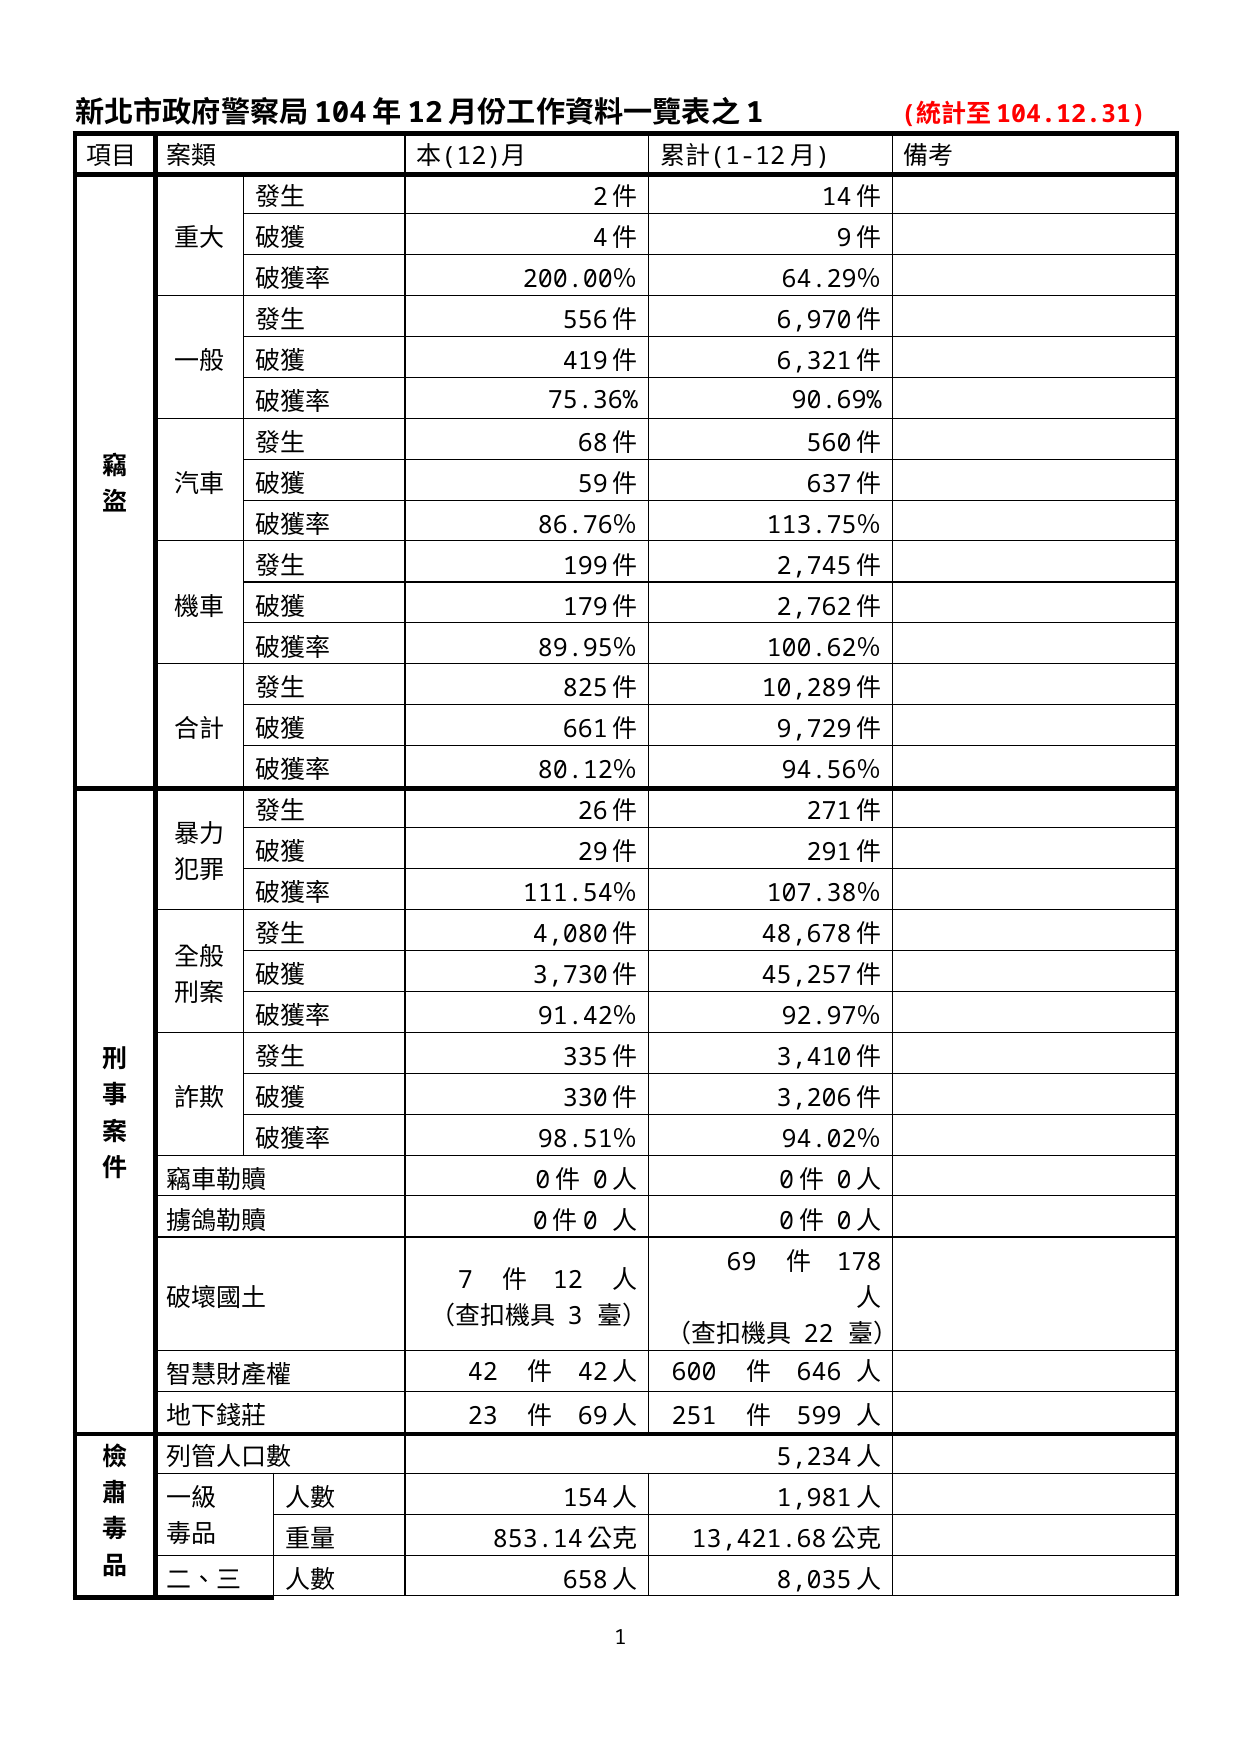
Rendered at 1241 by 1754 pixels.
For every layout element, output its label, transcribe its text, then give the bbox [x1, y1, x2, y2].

table_cell [893, 1436, 1175, 1473]
table_cell 68件 [406, 419, 648, 458]
table_cell 破獲率 [244, 623, 404, 663]
table_cell [893, 378, 1175, 418]
table_cell 人數 [274, 1474, 404, 1513]
table_cell 6,970件 [649, 296, 892, 336]
table_cell 330件 [406, 1074, 648, 1113]
table_cell 破獲 [244, 214, 404, 254]
table_cell 10,289件 [649, 664, 892, 704]
table_cell 560件 [649, 419, 892, 458]
table_cell 100.62％ [649, 623, 892, 663]
table_cell [893, 705, 1175, 745]
table_cell 13,421.68公克 [649, 1515, 892, 1554]
table_cell [893, 1474, 1175, 1513]
table_cell 合計 [158, 664, 243, 786]
table_cell 破獲 [244, 1074, 404, 1113]
table_cell [893, 255, 1175, 295]
table_cell 機車 [158, 541, 243, 663]
text 新北市政府警察局104年12月份工作資料一覽表之1 (統計至104.12.31) [75, 89, 1165, 131]
table_cell [893, 664, 1175, 704]
table_cell 擄鴿勒贖 [158, 1196, 404, 1236]
table_cell [893, 1238, 1175, 1350]
table_cell 人數 [274, 1556, 404, 1595]
table_cell 詐欺 [158, 1033, 243, 1154]
table_cell 825件 [406, 664, 648, 704]
table_cell 暴力犯罪 [158, 791, 243, 909]
table_cell 發生 [244, 910, 404, 950]
table_cell 4,080件 [406, 910, 648, 950]
table_cell 竊車勒贖 [158, 1156, 404, 1195]
table_cell [893, 1156, 1175, 1195]
table_cell [893, 1033, 1175, 1073]
table_cell 98.51％ [406, 1115, 648, 1154]
table_cell 48,678件 [649, 910, 892, 950]
table_header 本(12)月 [406, 136, 648, 172]
table_cell [893, 419, 1175, 458]
table_cell 94.02％ [649, 1115, 892, 1154]
table_cell 29件 [406, 828, 648, 868]
table_cell 251 件 599 人 [649, 1392, 892, 1432]
table_cell 91.42％ [406, 992, 648, 1032]
table_cell 89.95％ [406, 623, 648, 663]
table_cell [893, 992, 1175, 1032]
table_cell 破獲率 [244, 869, 404, 909]
table_cell 45,257件 [649, 951, 892, 991]
table_cell 破壞國土 [158, 1238, 404, 1350]
table_cell 3,410件 [649, 1033, 892, 1073]
table_cell 發生 [244, 419, 404, 458]
table_cell [893, 501, 1175, 540]
table_cell 199件 [406, 541, 648, 581]
table_cell 全般刑案 [158, 910, 243, 1032]
table_cell 86.76％ [406, 501, 648, 540]
table_cell 23 件 69人 [406, 1392, 648, 1432]
table_cell [893, 1351, 1175, 1391]
table_cell 8,035人 [649, 1556, 892, 1595]
table_cell 發生 [244, 791, 404, 827]
table_header 案類 [158, 136, 404, 172]
table_cell [893, 791, 1175, 827]
table_cell 0件 0人 [649, 1196, 892, 1236]
table_cell 3,730件 [406, 951, 648, 991]
table_cell 破獲率 [244, 378, 404, 418]
table_cell 二、三 [158, 1556, 273, 1595]
table_cell [893, 1196, 1175, 1236]
table_cell [893, 910, 1175, 950]
table_cell [893, 1515, 1175, 1554]
table_cell 75.36% [406, 378, 648, 418]
table_cell 破獲率 [244, 746, 404, 786]
table_cell [893, 583, 1175, 622]
table_cell 發生 [244, 1033, 404, 1073]
table_cell 破獲 [244, 337, 404, 377]
table_cell [893, 541, 1175, 581]
table_cell 7 件 12 人 （查扣機具 3 臺） [406, 1238, 648, 1350]
table_cell 200.00％ [406, 255, 648, 295]
table_cell 發生 [244, 296, 404, 336]
table_cell [893, 1392, 1175, 1432]
table_cell 6,321件 [649, 337, 892, 377]
table_cell 26件 [406, 791, 648, 827]
table_cell 637件 [649, 460, 892, 499]
table_cell 9件 [649, 214, 892, 254]
table_cell [893, 337, 1175, 377]
table_cell [893, 1115, 1175, 1154]
table_cell 419件 [406, 337, 648, 377]
table_cell [893, 1556, 1175, 1595]
table_cell 64.29％ [649, 255, 892, 295]
table_cell 一般 [158, 296, 243, 418]
table_cell 重量 [274, 1515, 404, 1554]
table_cell 42 件 42人 [406, 1351, 648, 1391]
table_cell 14件 [649, 177, 892, 213]
table_cell 658人 [406, 1556, 648, 1595]
table_cell [893, 869, 1175, 909]
table_cell 291件 [649, 828, 892, 868]
table_cell [893, 177, 1175, 213]
table_cell [893, 460, 1175, 499]
table_cell 破獲 [244, 828, 404, 868]
table_cell 94.56％ [649, 746, 892, 786]
table_cell 0件 0人 [406, 1156, 648, 1195]
table_cell [893, 214, 1175, 254]
table_cell 113.75％ [649, 501, 892, 540]
table_cell 破獲 [244, 460, 404, 499]
table_cell 2,762件 [649, 583, 892, 622]
table_cell 1,981人 [649, 1474, 892, 1513]
table_cell 9,729件 [649, 705, 892, 745]
table_cell 汽車 [158, 419, 243, 540]
table_cell 111.54％ [406, 869, 648, 909]
table_cell 4件 [406, 214, 648, 254]
table_cell 一級 毒品 [158, 1474, 273, 1554]
table_header 項目 [77, 136, 153, 172]
table_cell 853.14公克 [406, 1515, 648, 1554]
table_cell 破獲率 [244, 992, 404, 1032]
table_cell 刑 事 案 件 [77, 791, 153, 1432]
table_cell 59件 [406, 460, 648, 499]
table_cell 2,745件 [649, 541, 892, 581]
table_header 累計(1-12月) [649, 136, 892, 172]
table_cell 破獲率 [244, 255, 404, 295]
table_cell 發生 [244, 177, 404, 213]
table_cell 661件 [406, 705, 648, 745]
table_cell 556件 [406, 296, 648, 336]
table_cell 檢肅毒品 [77, 1436, 153, 1595]
table_cell 3,206件 [649, 1074, 892, 1113]
table_cell 80.12％ [406, 746, 648, 786]
table_cell 92.97％ [649, 992, 892, 1032]
table_cell 破獲 [244, 583, 404, 622]
table_cell 90.69% [649, 378, 892, 418]
table_cell 重大 [158, 177, 243, 295]
table_cell [893, 828, 1175, 868]
table_cell [893, 746, 1175, 786]
table_cell 發生 [244, 541, 404, 581]
table_cell 竊 盜 [77, 177, 153, 786]
table_cell 5,234人 [406, 1436, 892, 1473]
table_cell 335件 [406, 1033, 648, 1073]
table_cell [893, 623, 1175, 663]
table_cell 破獲 [244, 951, 404, 991]
table_cell 107.38％ [649, 869, 892, 909]
table_cell 69 件 178 人 （查扣機具 22 臺） [649, 1238, 892, 1350]
table_cell 0件0 人 [406, 1196, 648, 1236]
table_cell [893, 1074, 1175, 1113]
table_cell [893, 951, 1175, 991]
table_cell 600 件 646 人 [649, 1351, 892, 1391]
table_cell 154人 [406, 1474, 648, 1513]
table_cell 271件 [649, 791, 892, 827]
table_cell 破獲 [244, 705, 404, 745]
table_cell 地下錢莊 [158, 1392, 404, 1432]
table_header 備考 [893, 136, 1175, 172]
table_cell 破獲率 [244, 1115, 404, 1154]
table_cell 破獲率 [244, 501, 404, 540]
table_cell 列管人口數 [158, 1436, 404, 1473]
table_cell 179件 [406, 583, 648, 622]
table_cell 智慧財產權 [158, 1351, 404, 1391]
table_cell [893, 296, 1175, 336]
table_cell 0件 0人 [649, 1156, 892, 1195]
table_cell 發生 [244, 664, 404, 704]
table_cell 2件 [406, 177, 648, 213]
